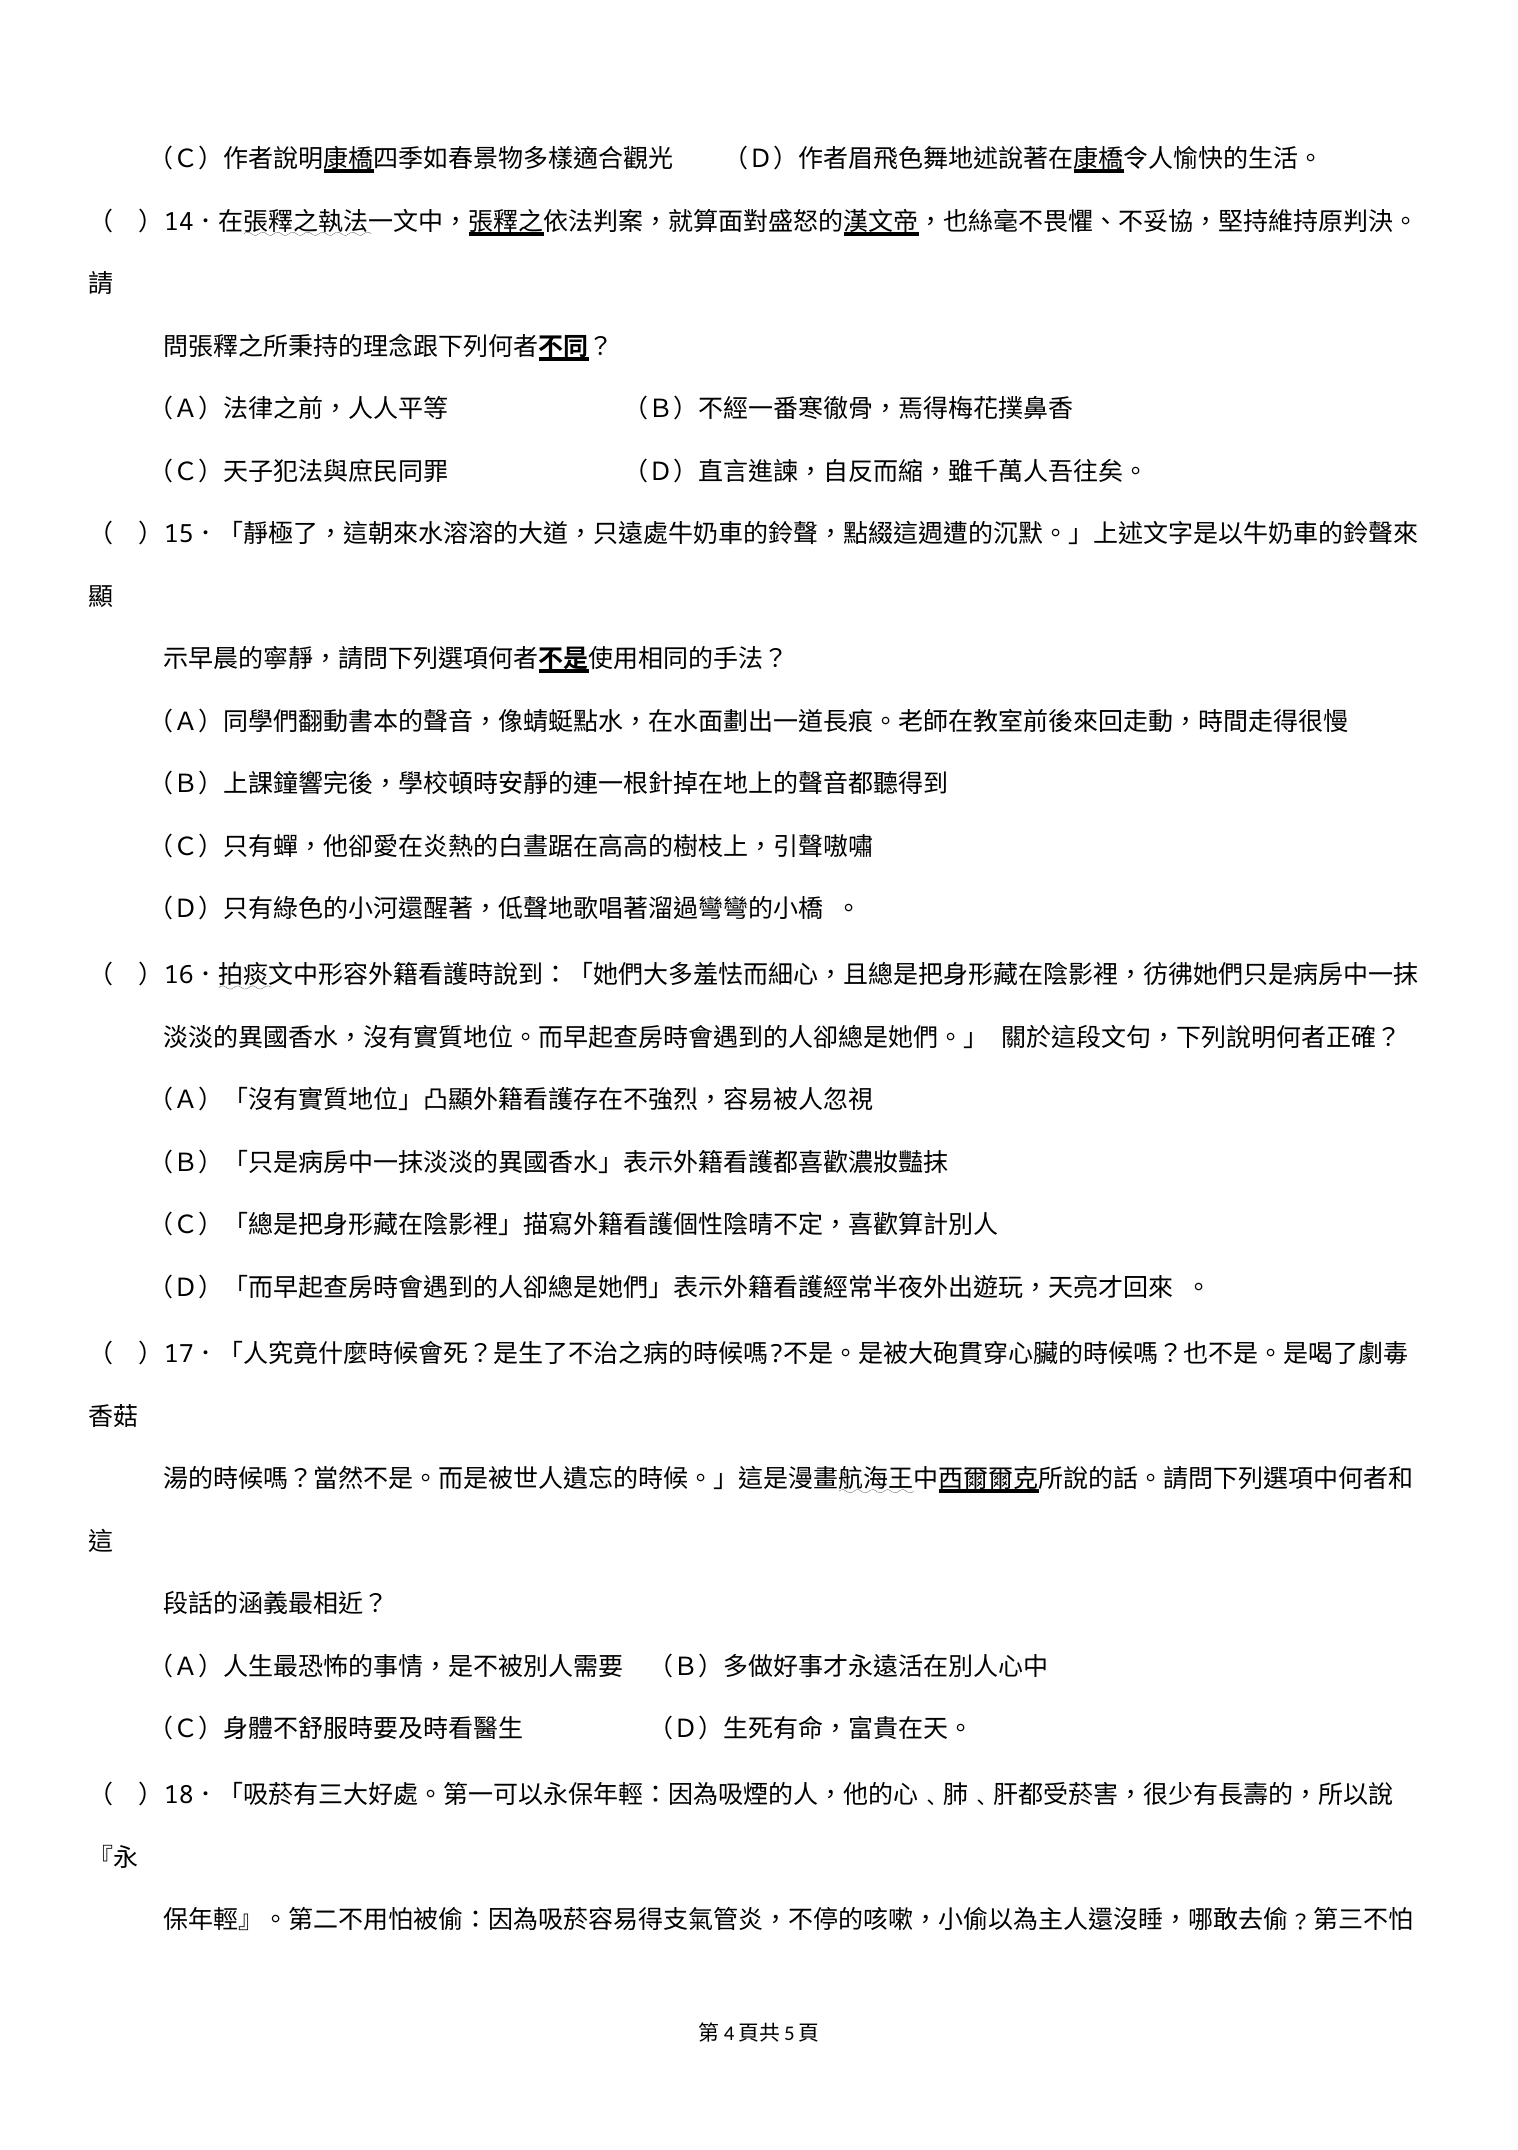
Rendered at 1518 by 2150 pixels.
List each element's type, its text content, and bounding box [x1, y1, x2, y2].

text 湯的時候嗎？當然不是。而是被世人遺忘的時候。」這是漫畫航海王中西爾爾克所說的話。請問下列選項中何者和這 [89, 1435, 1429, 1560]
text （Ｃ）只有蟬，他卻愛在炎熱的白晝踞在高高的樹枝上，引聲嗷嘯 [89, 802, 1429, 865]
text （Ｃ）天子犯法與庶民同罪 （Ｄ）直言進諫，自反而縮，雖千萬人吾往矣。 [89, 427, 1429, 490]
text （ ）14．在張釋之執法一文中，張釋之依法判案，就算面對盛怒的漢文帝，也絲毫不畏懼、不妥協，堅持維持原判決。請 [89, 177, 1429, 302]
text （Ｃ）「總是把身形藏在陰影裡」描寫外籍看護個性陰晴不定，喜歡算計別人 [89, 1181, 1429, 1244]
text （Ａ）法律之前，人人平等 （Ｂ）不經一番寒徹骨，焉得梅花撲鼻香 [89, 365, 1429, 427]
text 示早晨的寧靜，請問下列選項何者不是使用相同的手法？ [89, 615, 1429, 677]
text （Ｄ）「而早起查房時會遇到的人卻總是她們」表示外籍看護經常半夜外出遊玩，天亮才回來 。 [89, 1244, 1429, 1306]
text （Ｃ）作者說明康橋四季如春景物多樣適合觀光 （Ｄ）作者眉飛色舞地述說著在康橋令人愉快的生活。 [89, 115, 1429, 177]
text （ ）15．「靜極了，這朝來水溶溶的大道，只遠處牛奶車的鈴聲，點綴這週遭的沉默。」上述文字是以牛奶車的鈴聲來顯 [89, 490, 1429, 615]
text （Ｄ）只有綠色的小河還醒著，低聲地歌唱著溜過彎彎的小橋 。 [89, 865, 1429, 927]
text （Ａ）同學們翻動書本的聲音，像蜻蜓點水，在水面劃出一道長痕。老師在教室前後來回走動，時間走得很慢 [89, 677, 1429, 740]
text （Ｃ）身體不舒服時要及時看醫生 （Ｄ）生死有命，富貴在天。 [89, 1685, 1429, 1747]
text 段話的涵義最相近？ [89, 1560, 1429, 1622]
text 問張釋之所秉持的理念跟下列何者不同？ [89, 302, 1429, 365]
text 淡淡的異國香水，沒有實質地位。而早起查房時會遇到的人卻總是她們。」 關於這段文句，下列說明何者正確？ [89, 994, 1429, 1056]
text （ ）17．「人究竟什麼時候會死？是生了不治之病的時候嗎?不是。是被大砲貫穿心臟的時候嗎？也不是。是喝了劇毒香菇 [89, 1310, 1429, 1435]
text （ ）18．「吸菸有三大好處。第一可以永保年輕：因為吸煙的人，他的心﹑肺﹑肝都受菸害，很少有長壽的，所以說『永 [89, 1751, 1429, 1876]
text （Ａ）人生最恐怖的事情，是不被別人需要 （Ｂ）多做好事才永遠活在別人心中 [89, 1622, 1429, 1685]
text （Ａ）「沒有實質地位」凸顯外籍看護存在不強烈，容易被人忽視 [89, 1056, 1429, 1119]
text （ ）16．拍痰文中形容外籍看護時說到：「她們大多羞怯而細心，且總是把身形藏在陰影裡，彷彿她們只是病房中一抹 [89, 931, 1429, 994]
text 保年輕』。第二不用怕被偷：因為吸菸容易得支氣管炎，不停的咳嗽，小偷以為主人還沒睡，哪敢去偷﹖第三不怕 [89, 1876, 1429, 1939]
text （Ｂ）「只是病房中一抹淡淡的異國香水」表示外籍看護都喜歡濃妝豔抹 [89, 1119, 1429, 1181]
text （Ｂ）上課鐘響完後，學校頓時安靜的連一根針掉在地上的聲音都聽得到 [89, 740, 1429, 802]
